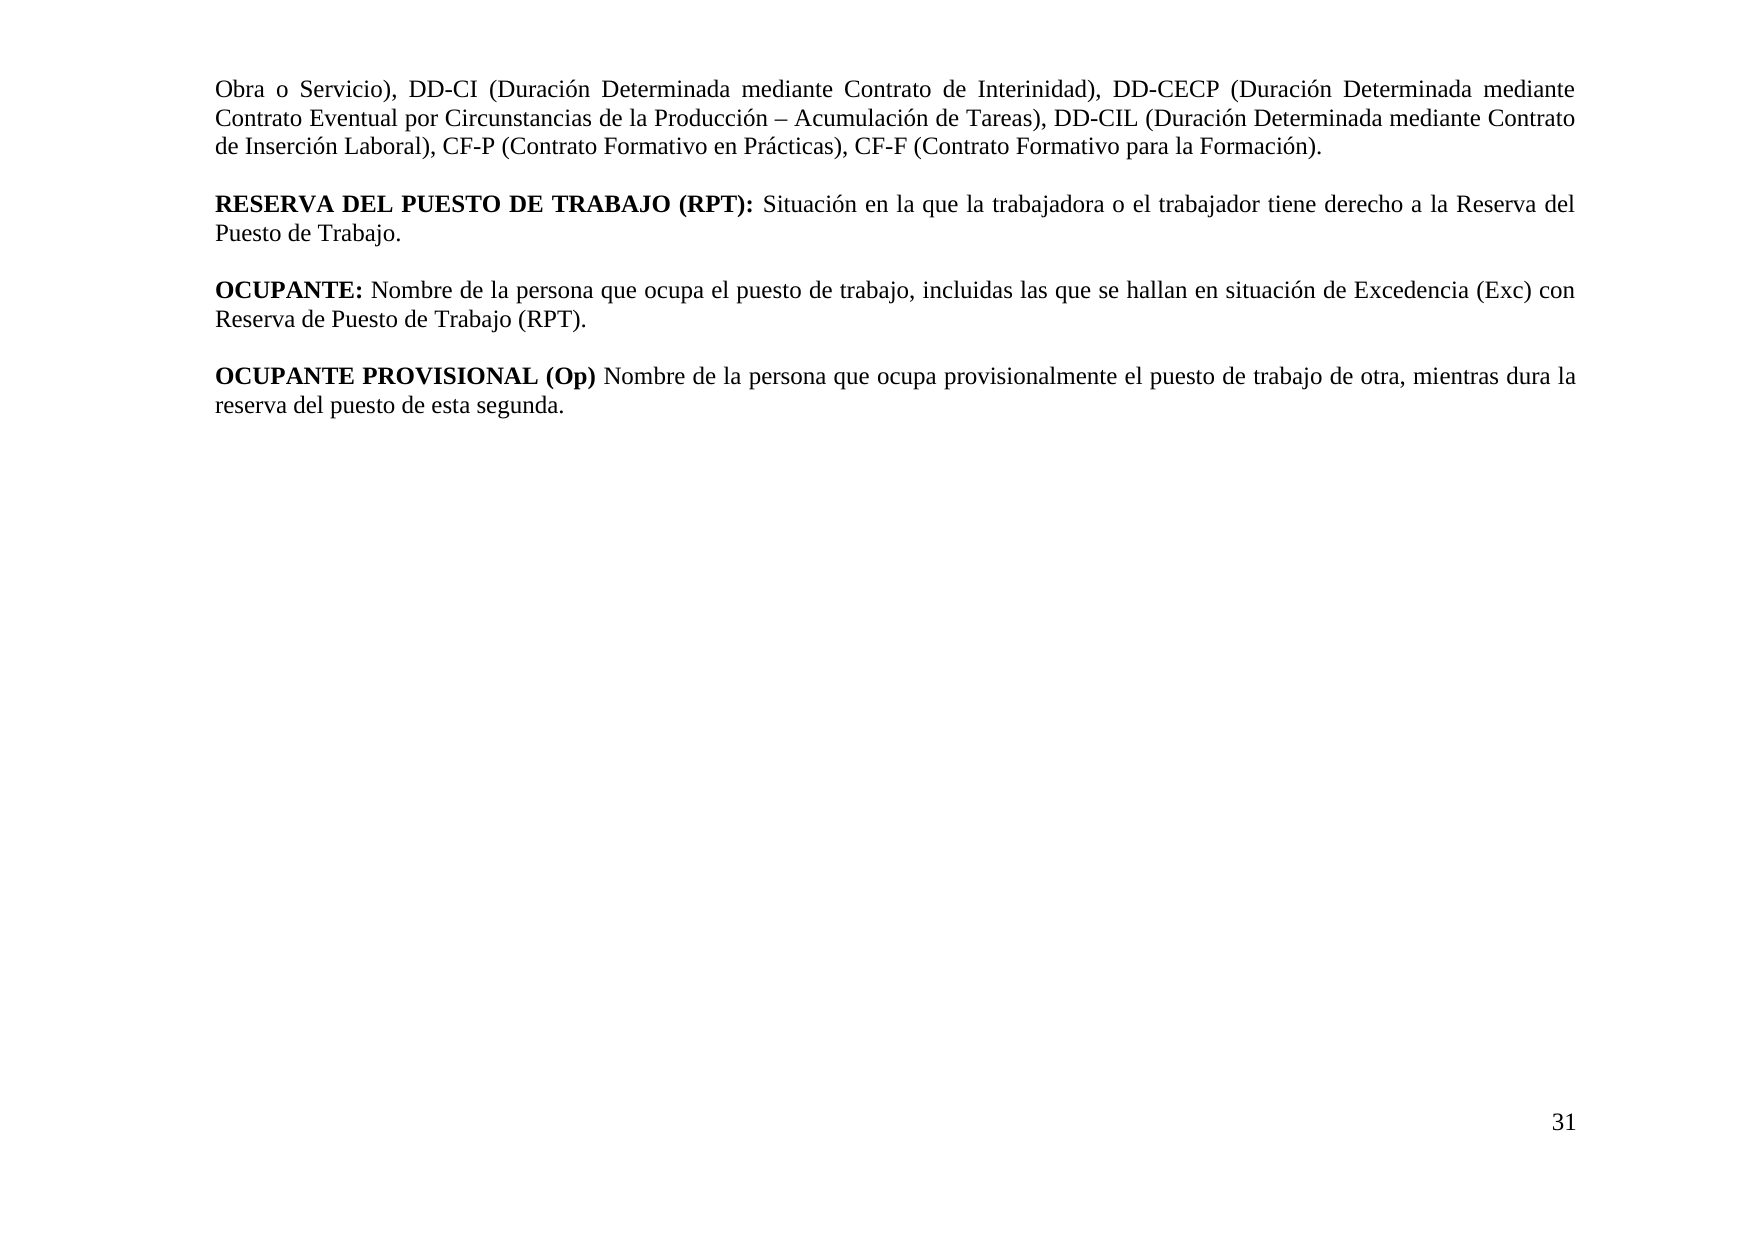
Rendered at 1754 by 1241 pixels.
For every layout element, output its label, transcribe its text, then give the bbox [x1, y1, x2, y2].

text RESERVA DEL PUESTO DE TRABAJO (RPT): Situación en la que la trabajadora o el trabajador tiene derecho a la Reserva del Puesto de Trabajo. [215, 189, 1577, 246]
text Obra o Servicio), DD-CI (Duración Determinada mediante Contrato de Interinidad), DD-CECP (Duración Determinada mediante Contrato Eventual por Circunstancias de la Producción – Acumulación de Tareas), DD-CIL (Duración Determinada mediante Contrato de Inserción Laboral), CF-P (Contrato Formativo en Prácticas), CF-F (Contrato Formativo para la Formación). [215, 74, 1577, 160]
text Ocupante: Nombre de la persona que ocupa el puesto de trabajo, incluidas las que se hallan en situación de Excedencia (Exc) con Reserva de Puesto de Trabajo (RPT). [215, 275, 1577, 333]
text OCUPANTE PROVISIONAL (Op) Nombre de la persona que ocupa provisionalmente el puesto de trabajo de otra, mientras dura la reserva del puesto de esta segunda. [215, 361, 1577, 419]
